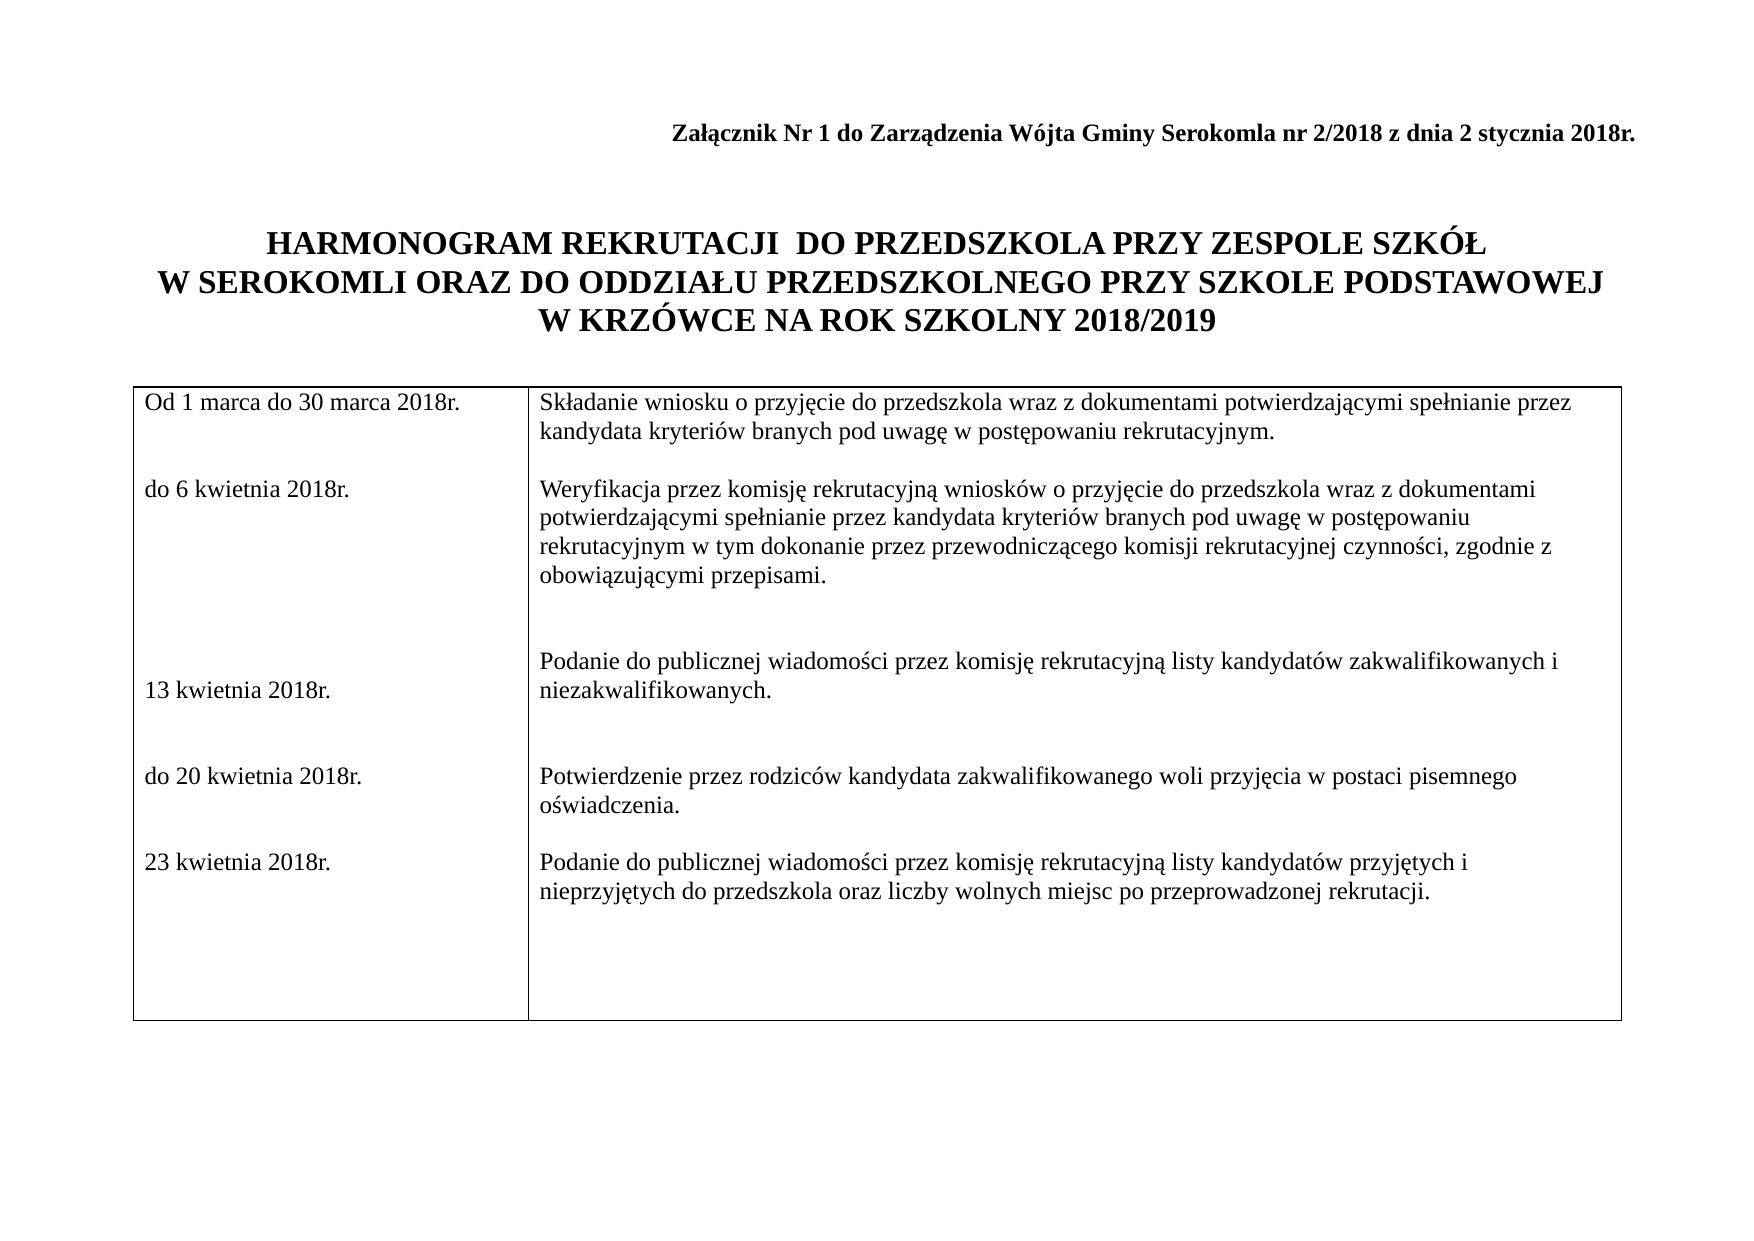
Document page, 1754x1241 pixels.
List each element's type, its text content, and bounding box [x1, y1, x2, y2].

table_header Od 1 marca do 30 marca 2018r. do 6 kwietnia 2018r. 13 kwietnia 2018r. do 20 kwietnia 2018r. 23 kwietnia 2018r. [134, 388, 528, 1020]
table_header Składanie wniosku o przyjęcie do przedszkola wraz z dokumentami potwierdzającymi spełnianie przez kandydata kryteriów branych pod uwagę w postępowaniu rekrutacyjnym. Weryfikacja przez komisję rekrutacyjną wniosków o przyjęcie do przedszkola wraz z dokumentami potwierdzającymi spełnianie przez kandydata kryteriów branych pod uwagę w postępowaniu rekrutacyjnym w tym dokonanie przez przewodniczącego komisji rekrutacyjnej czynności, zgodnie z obowiązującymi przepisami. Podanie do publicznej wiadomości przez komisję rekrutacyjną listy kandydatów zakwalifikowanych i niezakwalifikowanych. Potwierdzenie przez rodziców kandydata zakwalifikowanego woli przyjęcia w postaci pisemnego oświadczenia. Podanie do publicznej wiadomości przez komisję rekrutacyjną listy kandydatów przyjętych i nieprzyjętych do przedszkola oraz liczby wolnych miejsc po przeprowadzonej rekrutacji. [529, 388, 1621, 1020]
text Załącznik Nr 1 do Zarządzenia Wójta Gminy Serokomla nr 2/2018 z dnia 2 stycznia 2018r. [118, 118, 1636, 147]
text W SEROKOMLI ORAZ DO ODDZIAŁU PRZEDSZKOLNEGO PRZY SZKOLE PODSTAWOWEJ W KRZÓWCE NA ROK SZKOLNY 2018/2019 [118, 262, 1636, 338]
text HARMONOGRAM REKRUTACJI DO PRZEDSZKOLA PRZY ZESPOLE SZKÓŁ [118, 223, 1636, 262]
